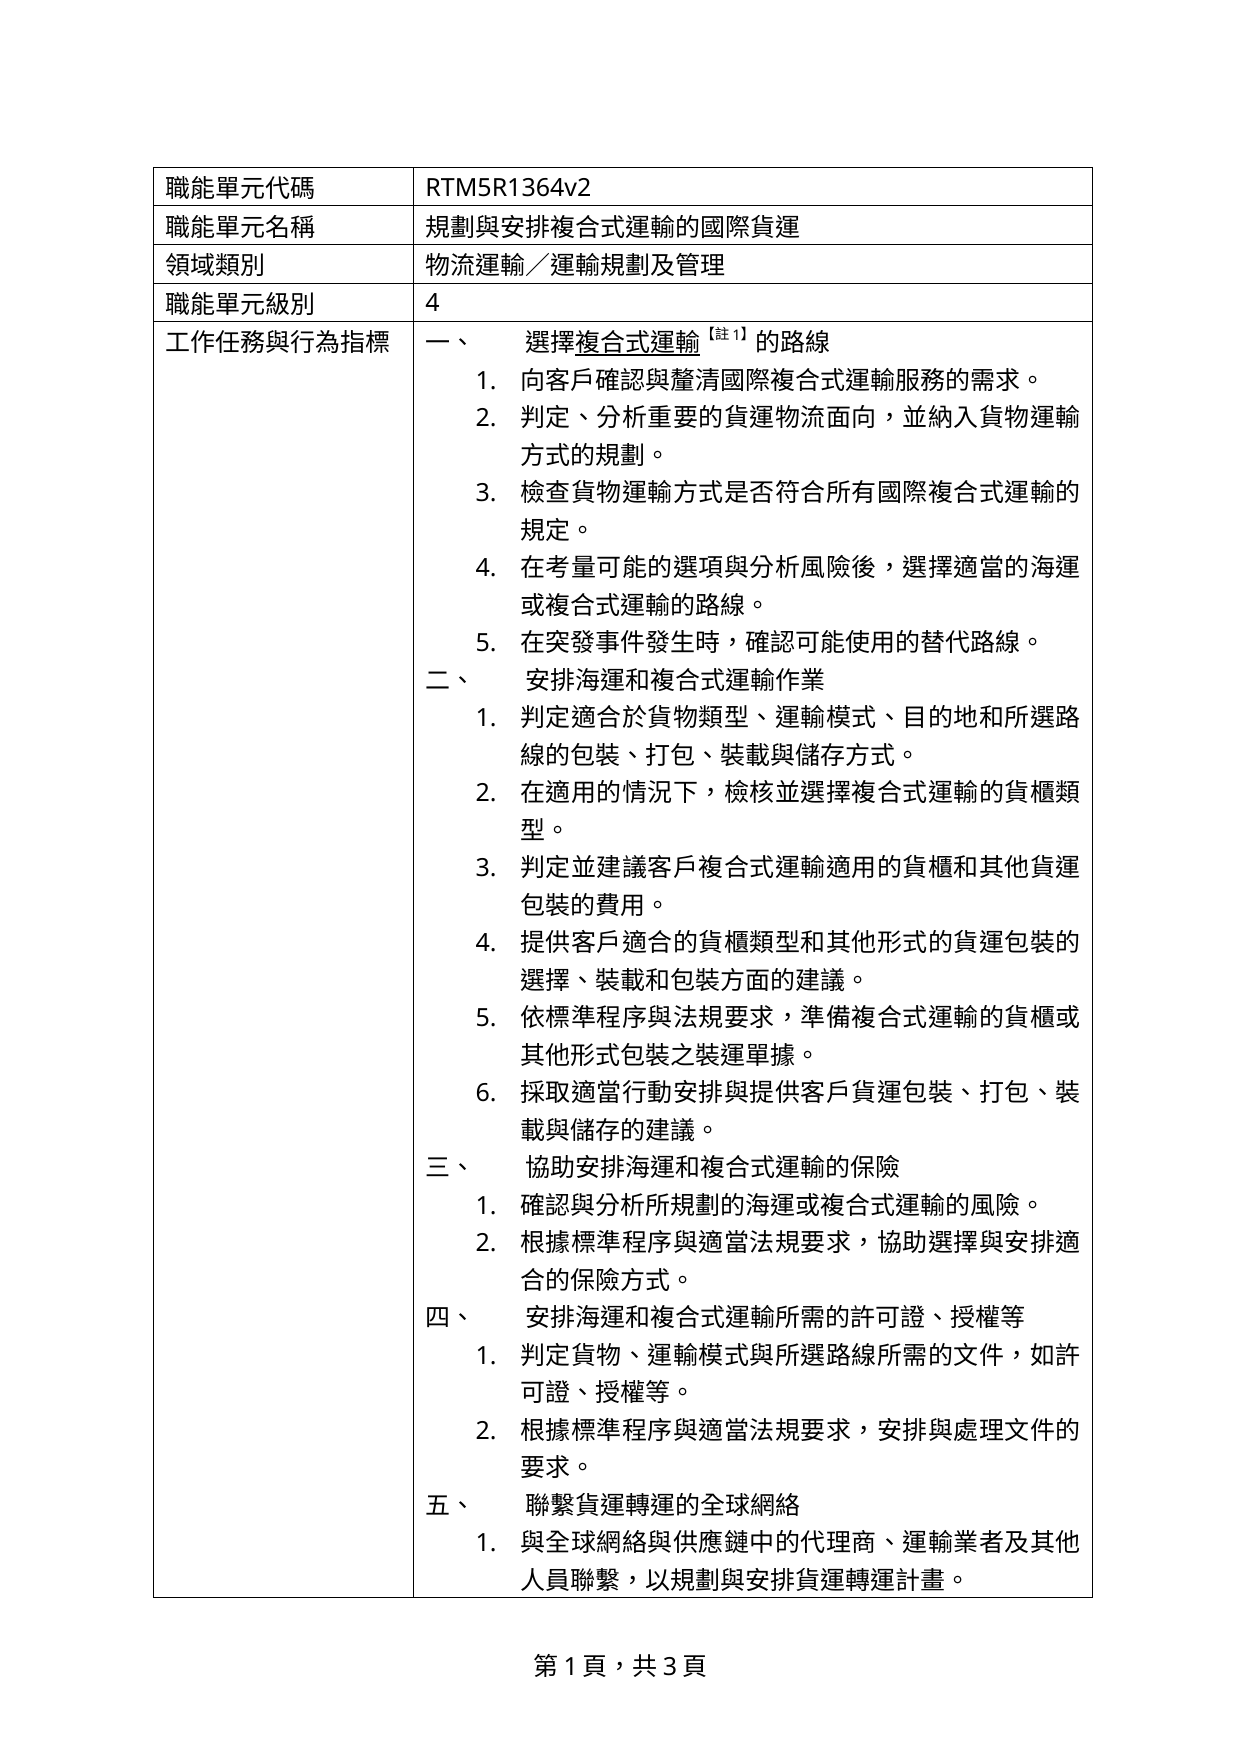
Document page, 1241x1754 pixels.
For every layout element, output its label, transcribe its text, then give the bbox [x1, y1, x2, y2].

table_header 職能單元代碼 [154, 168, 413, 205]
table_cell 職能單元名稱 [154, 206, 413, 244]
table_cell 工作任務與行為指標 [154, 322, 413, 1597]
table_cell 選擇複合式運輸【註1】的路線 向客戶確認與釐清國際複合式運輸服務的需求。 判定、分析重要的貨運物流面向，並納入貨物運輸方式的規劃。 檢查貨物運輸方式是否符合所有國際複合式運輸的規定。 在考量可能的選項與分析風險後，選擇適當的海運或複合式運輸的路線。 在突發事件發生時，確認可能使用的替代路線。 安排海運和複合式運輸作業 判定適合於貨物類型、運輸模式、目的地和所選路線的包裝、打包、裝載與儲存方式。 在適用的情況下，檢核並選擇複合式運輸的貨櫃類型。 判定並建議客戶複合式運輸適用的貨櫃和其他貨運包裝的費用。 提供客戶適合的貨櫃類型和其他形式的貨運包裝的選擇、裝載和包裝方面的建議。 依標準程序與法規要求，準備複合式運輸的貨櫃或其他形式包裝之裝運單據。 採取適當行動安排與提供客戶貨運包裝、打包、裝載與儲存的建議。 協助安排海運和複合式運輸的保險 確認與分析所規劃的海運或複合式運輸的風險。 根據標準程序與適當法規要求，協助選擇與安排適合的保險方式。 安排海運和複合式運輸所需的許可證、授權等 判定貨物、運輸模式與所選路線所需的文件，如許可證、授權等。 根據標準程序與適當法規要求，安排與處理文件的要求。 聯繫貨運轉運的全球網絡 與全球網絡與供應鏈中的代理商、運輸業者及其他人員聯繫，以規劃與安排貨運轉運計畫。 根據標準程序與適當法規要求，與貨運轉運的全球網絡聯繫時，使用適當的資訊與通訊系統和設備。 追蹤海運或複合式運輸轉運的國際貨物 利用可用的系統與技術，在貨運轉運時，追蹤以海運或複合式運輸方式運送的國際貨物。 評估貨運追蹤時的問題，並且依標準程序採取行動來確認問題。 提供客戶貨運進度，並採取行動以處理非預期中的意外事件。 完成必要的文件與紀錄 根據標準程序與適當的法規要求，完成規劃貨運轉運所需的所有表單與文件。 根據標準程序與適當的法規要求，從電腦系統中擷取與輸入資料。 根據標準程序與適當的法規要求，記錄與保留重要的交易資料。 [414, 322, 1092, 1597]
table_cell 領域類別 [154, 245, 413, 282]
table_header RTM5R1364v2 [414, 168, 1092, 205]
table_cell 規劃與安排複合式運輸的國際貨運 [414, 206, 1092, 244]
table_cell 物流運輸／運輸規劃及管理 [414, 245, 1092, 282]
table_cell 職能單元級別 [154, 284, 413, 321]
table_cell 4 [414, 284, 1092, 321]
